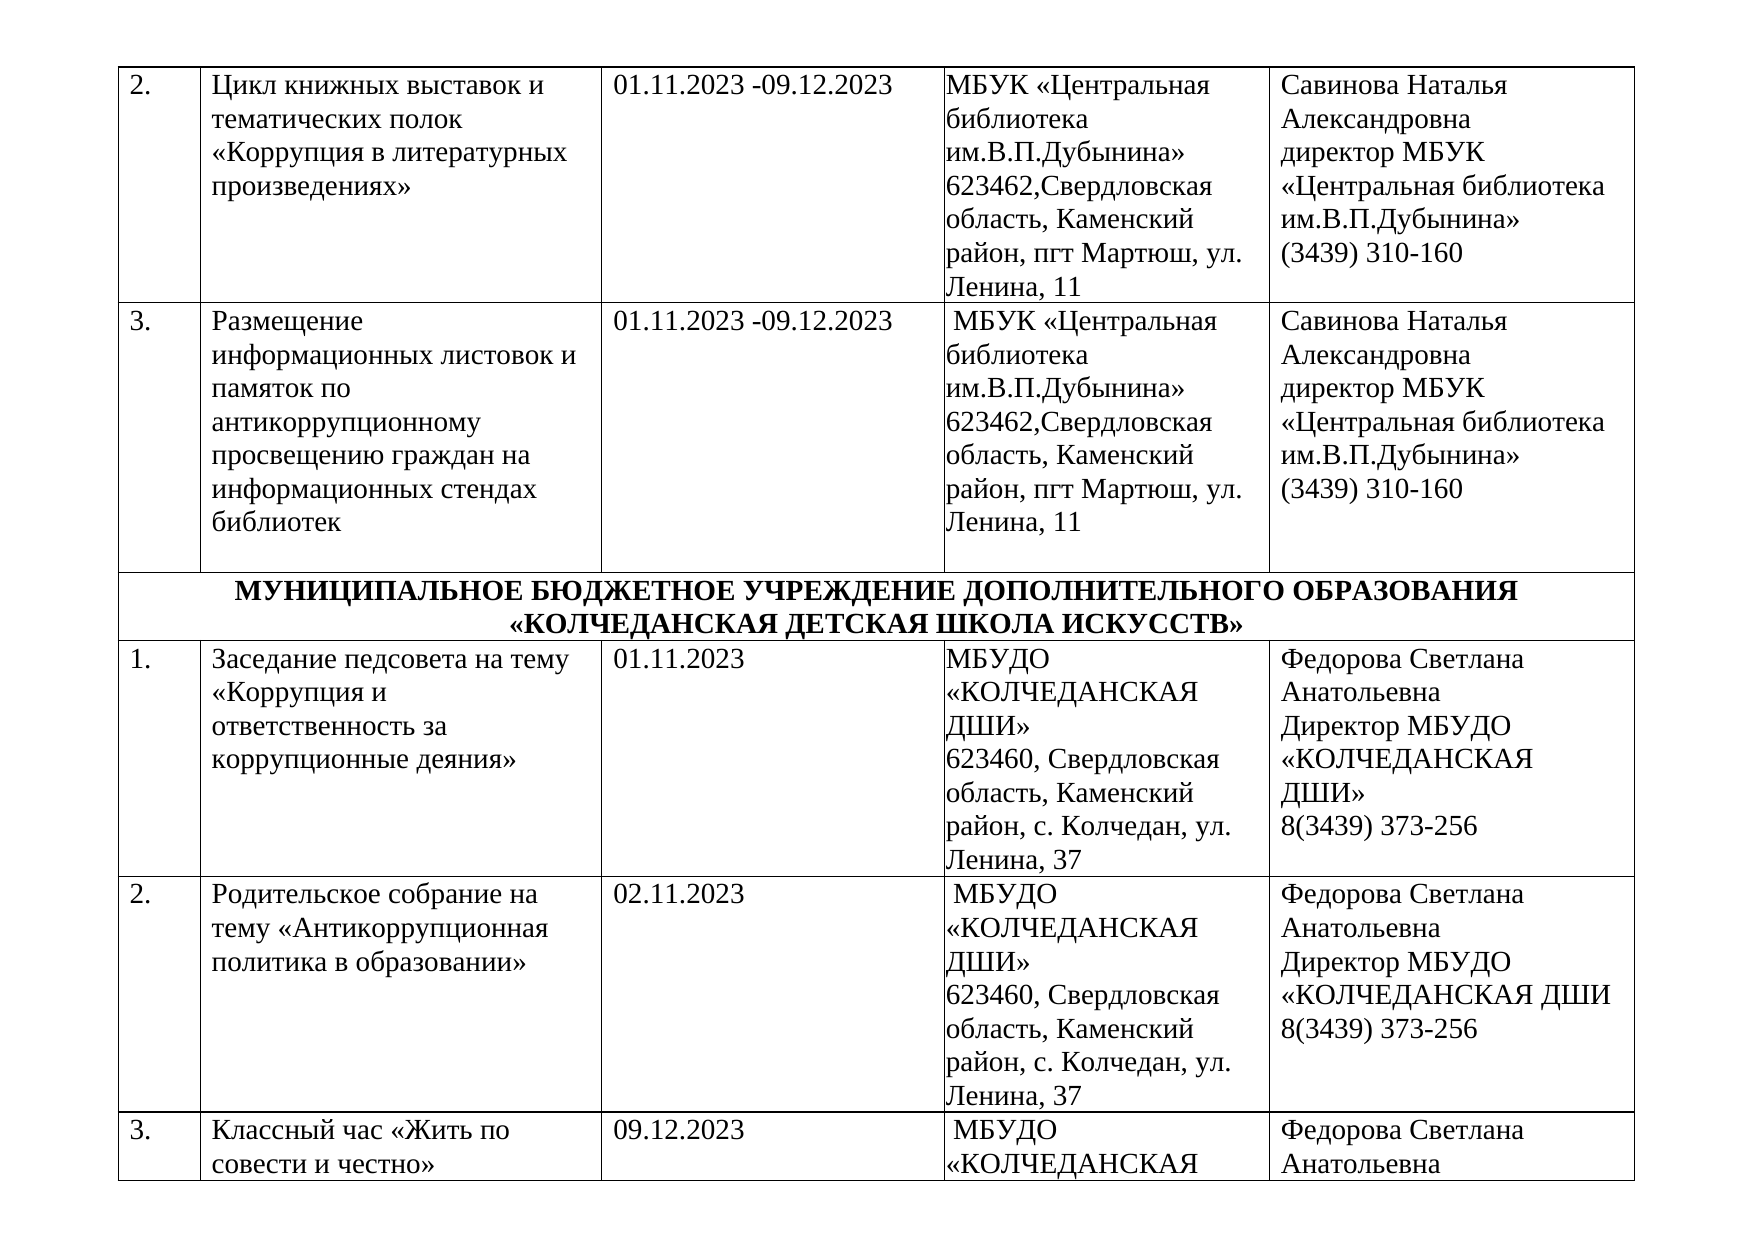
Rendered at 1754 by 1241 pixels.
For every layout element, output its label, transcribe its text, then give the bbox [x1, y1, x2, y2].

table_cell МБУДО «КОЛЧЕДАНСКАЯ [945, 1113, 1269, 1179]
table_cell Заседание педсовета на тему «Коррупция и ответственность за коррупционные деяния» [201, 641, 601, 876]
table_cell 1. [119, 641, 200, 876]
table_cell 09.12.2023 [602, 1113, 944, 1179]
table_cell Савинова Наталья Александровна директор МБУК «Центральная библиотека им.В.П.Дубынина» (3439) 310-160 [1270, 303, 1634, 572]
table_cell 01.11.2023 [602, 641, 944, 876]
table_cell Размещение информационных листовок и памяток по антикоррупционному просвещению граждан на информационных стендах библиотек [201, 303, 601, 572]
table_cell 3. [119, 303, 200, 572]
table_cell Цикл книжных выставок и тематических полок «Коррупция в литературных произведениях» [201, 68, 601, 302]
table_cell Федорова Светлана Анатольевна Директор МБУДО «КОЛЧЕДАНСКАЯ ДШИ» 8(3439) 373-256 [1270, 641, 1634, 876]
table_cell МБУК «Центральная библиотека им.В.П.Дубынина» 623462,Свердловская область, Каменский район, пгт Мартюш, ул. Ленина, 11 [945, 68, 1269, 302]
table_cell Федорова Светлана Анатольевна [1270, 1113, 1634, 1179]
table_cell МУНИЦИПАЛЬНОЕ БЮДЖЕТНОЕ УЧРЕЖДЕНИЕ ДОПОЛНИТЕЛЬНОГО ОБРАЗОВАНИЯ «КОЛЧЕДАНСКАЯ ДЕТСКАЯ ШКОЛА ИСКУССТВ» [119, 573, 1634, 640]
table_cell 01.11.2023 -09.12.2023 [602, 68, 944, 302]
table_cell МБУДО «КОЛЧЕДАНСКАЯ ДШИ» 623460, Свердловская область, Каменский район, с. Колчедан, ул. Ленина, 37 [945, 641, 1269, 876]
table_cell Федорова Светлана Анатольевна Директор МБУДО «КОЛЧЕДАНСКАЯ ДШИ 8(3439) 373-256 [1270, 877, 1634, 1111]
table_cell Родительское собрание на тему «Антикоррупционная политика в образовании» [201, 877, 601, 1111]
table_cell МБУДО «КОЛЧЕДАНСКАЯ ДШИ» 623460, Свердловская область, Каменский район, с. Колчедан, ул. Ленина, 37 [945, 877, 1269, 1111]
table_cell Классный час «Жить по совести и честно» [201, 1113, 601, 1179]
table_cell 2. [119, 877, 200, 1111]
table_cell МБУК «Центральная библиотека им.В.П.Дубынина» 623462,Свердловская область, Каменский район, пгт Мартюш, ул. Ленина, 11 [945, 303, 1269, 572]
table_cell 2. [119, 68, 200, 302]
table_cell 02.11.2023 [602, 877, 944, 1111]
table_cell 01.11.2023 -09.12.2023 [602, 303, 944, 572]
table_cell Савинова Наталья Александровна директор МБУК «Центральная библиотека им.В.П.Дубынина» (3439) 310-160 [1270, 68, 1634, 302]
table_cell 3. [119, 1113, 200, 1179]
